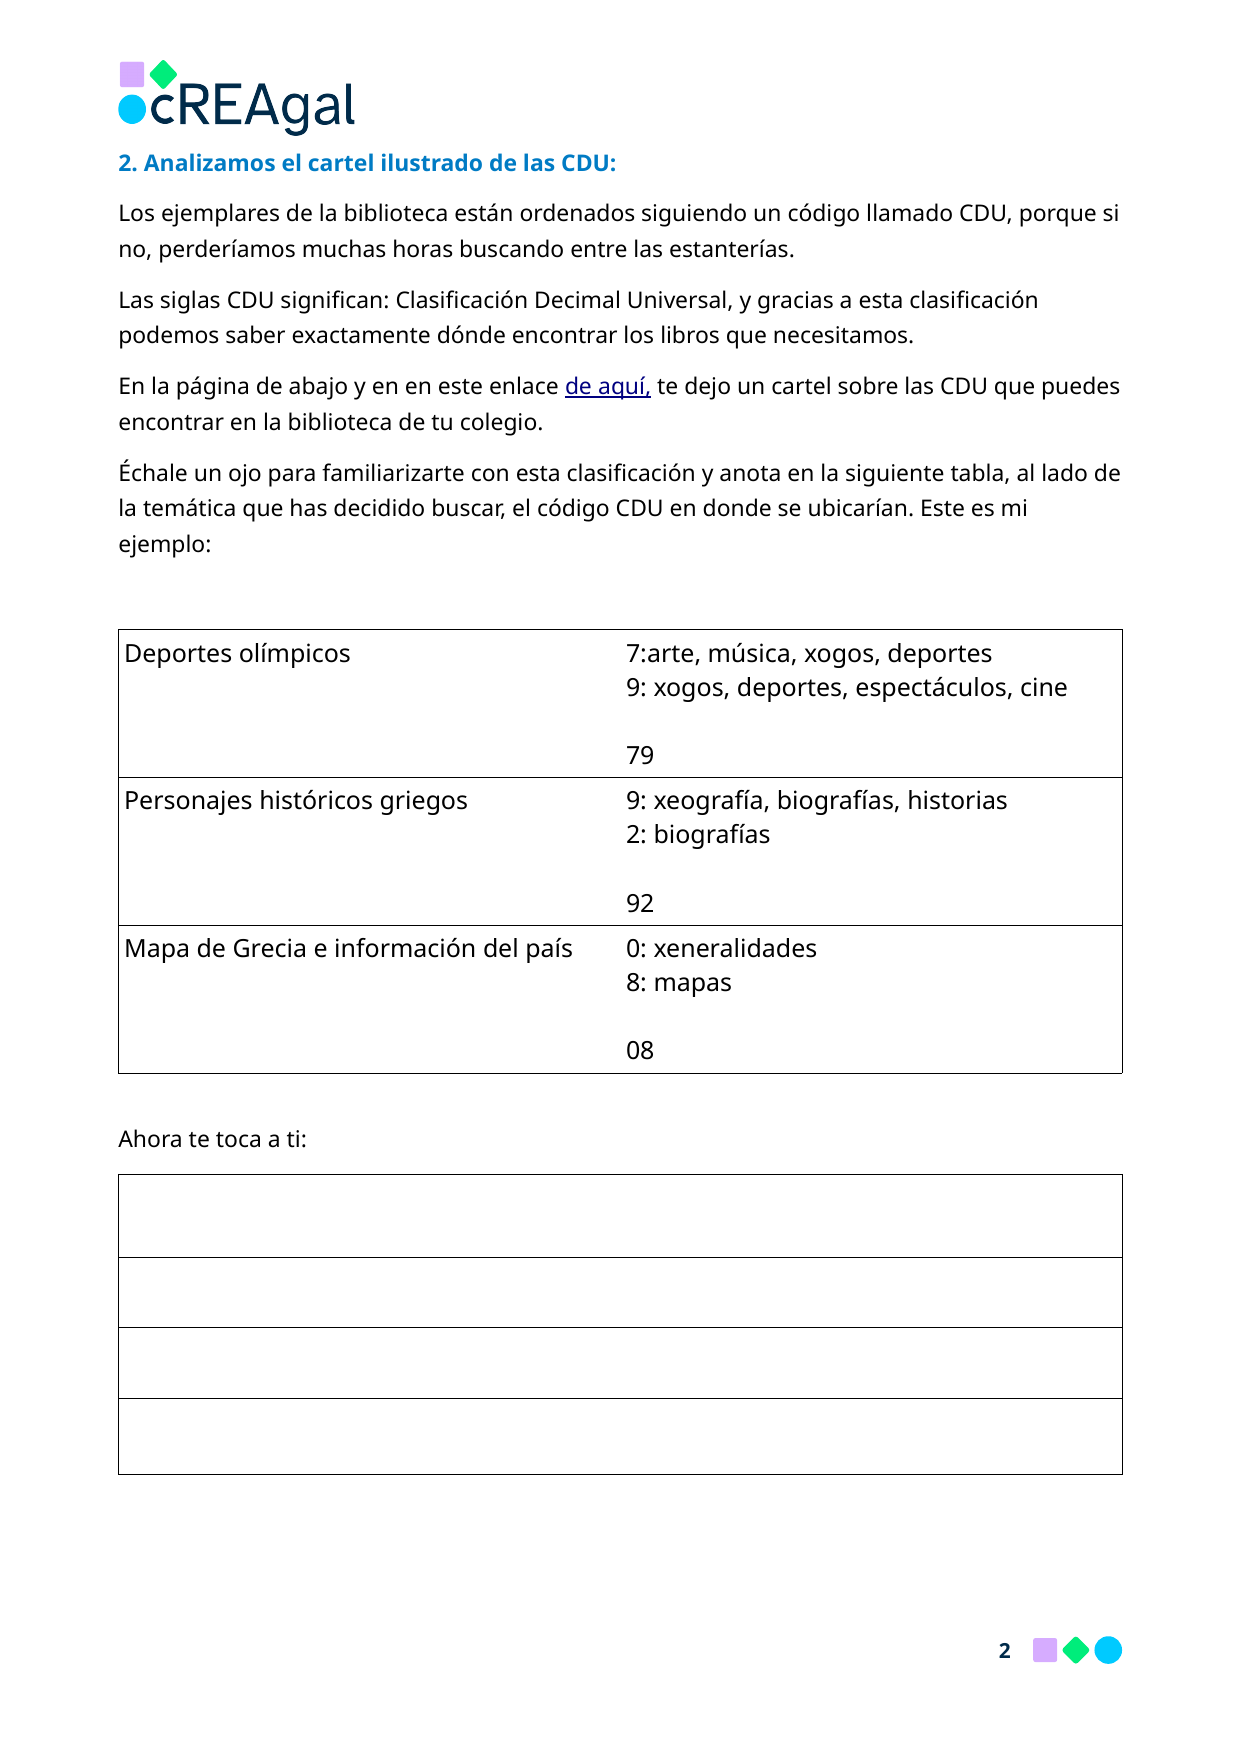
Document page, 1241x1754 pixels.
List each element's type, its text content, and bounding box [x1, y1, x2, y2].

table_header [620, 1175, 1122, 1257]
table_header Deportes olímpicos [119, 630, 620, 777]
table_cell [620, 1399, 1122, 1474]
text Los ejemplares de la biblioteca están ordenados siguiendo un código llamado CDU, porque si no, perderíamos muchas horas buscando entre las estanterías. [118, 197, 1122, 264]
table_cell 0: xeneralidades 8: mapas 08 [620, 926, 1122, 1073]
text Ahora te toca a ti: [118, 1123, 1122, 1155]
text En la página de abajo y en en este enlace de aquí, te dejo un cartel sobre las CDU que puedes encontrar en la biblioteca de tu colegio. [118, 370, 1122, 437]
table_cell [119, 1328, 620, 1398]
table_cell [620, 1328, 1122, 1398]
table_cell Personajes históricos griegos [119, 778, 620, 925]
table_cell [119, 1258, 620, 1327]
table_header [119, 1175, 620, 1257]
table_cell [119, 1399, 620, 1474]
table_cell 9: xeografía, biografías, historias 2: biografías 92 [620, 778, 1122, 925]
text Las siglas CDU significan: Clasificación Decimal Universal, y gracias a esta clasificación podemos saber exactamente dónde encontrar los libros que necesitamos. [118, 283, 1122, 351]
text Échale un ojo para familiarizarte con esta clasificación y anota en la siguiente tabla, al lado de la temática que has decidido buscar, el código CDU en donde se ubicarían. Este es mi ejemplo: [118, 456, 1122, 559]
table_header 7:arte, música, xogos, deportes 9: xogos, deportes, espectáculos, cine 79 [620, 630, 1122, 777]
text 2. Analizamos el cartel ilustrado de las CDU: [118, 147, 1122, 178]
table_cell Mapa de Grecia e información del país [119, 926, 620, 1073]
picture [118, 60, 355, 136]
table_cell [620, 1258, 1122, 1327]
